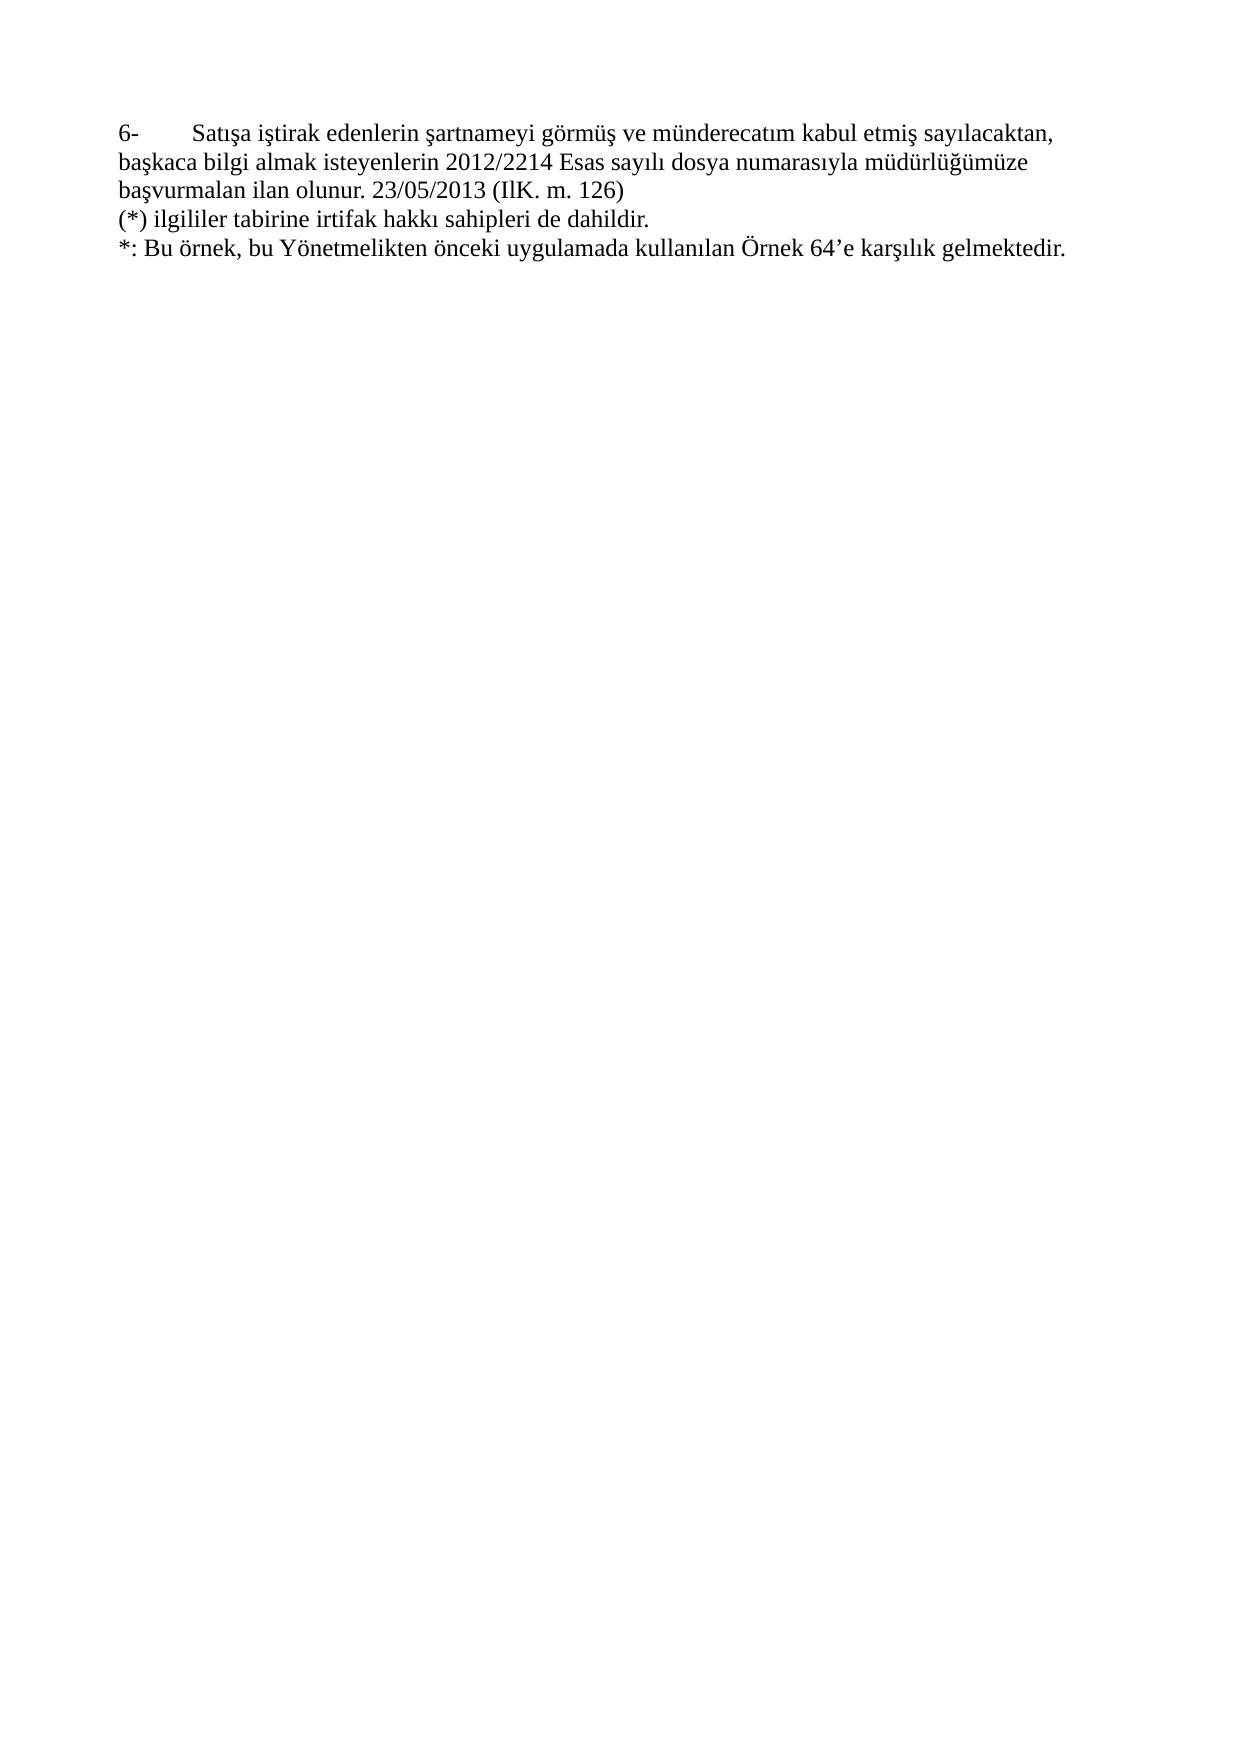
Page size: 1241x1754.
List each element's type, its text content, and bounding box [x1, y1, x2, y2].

text 6- Satışa iştirak edenlerin şartnameyi görmüş ve münderecatım kabul etmiş sayılacaktan, başkaca bilgi almak isteyenlerin 2012/2214 Esas sayılı dosya nu­marasıyla müdürlüğümüze başvurmalan ilan olunur. 23/05/2013 (IlK. m. 126) [118, 118, 1122, 204]
text *: Bu örnek, bu Yönetmelikten önceki uygulamada kullanılan Örnek 64’e karşılık gelmektedir. [118, 233, 1122, 262]
text (*) ilgililer tabirine irtifak hakkı sahipleri de dahildir. [118, 204, 1122, 233]
